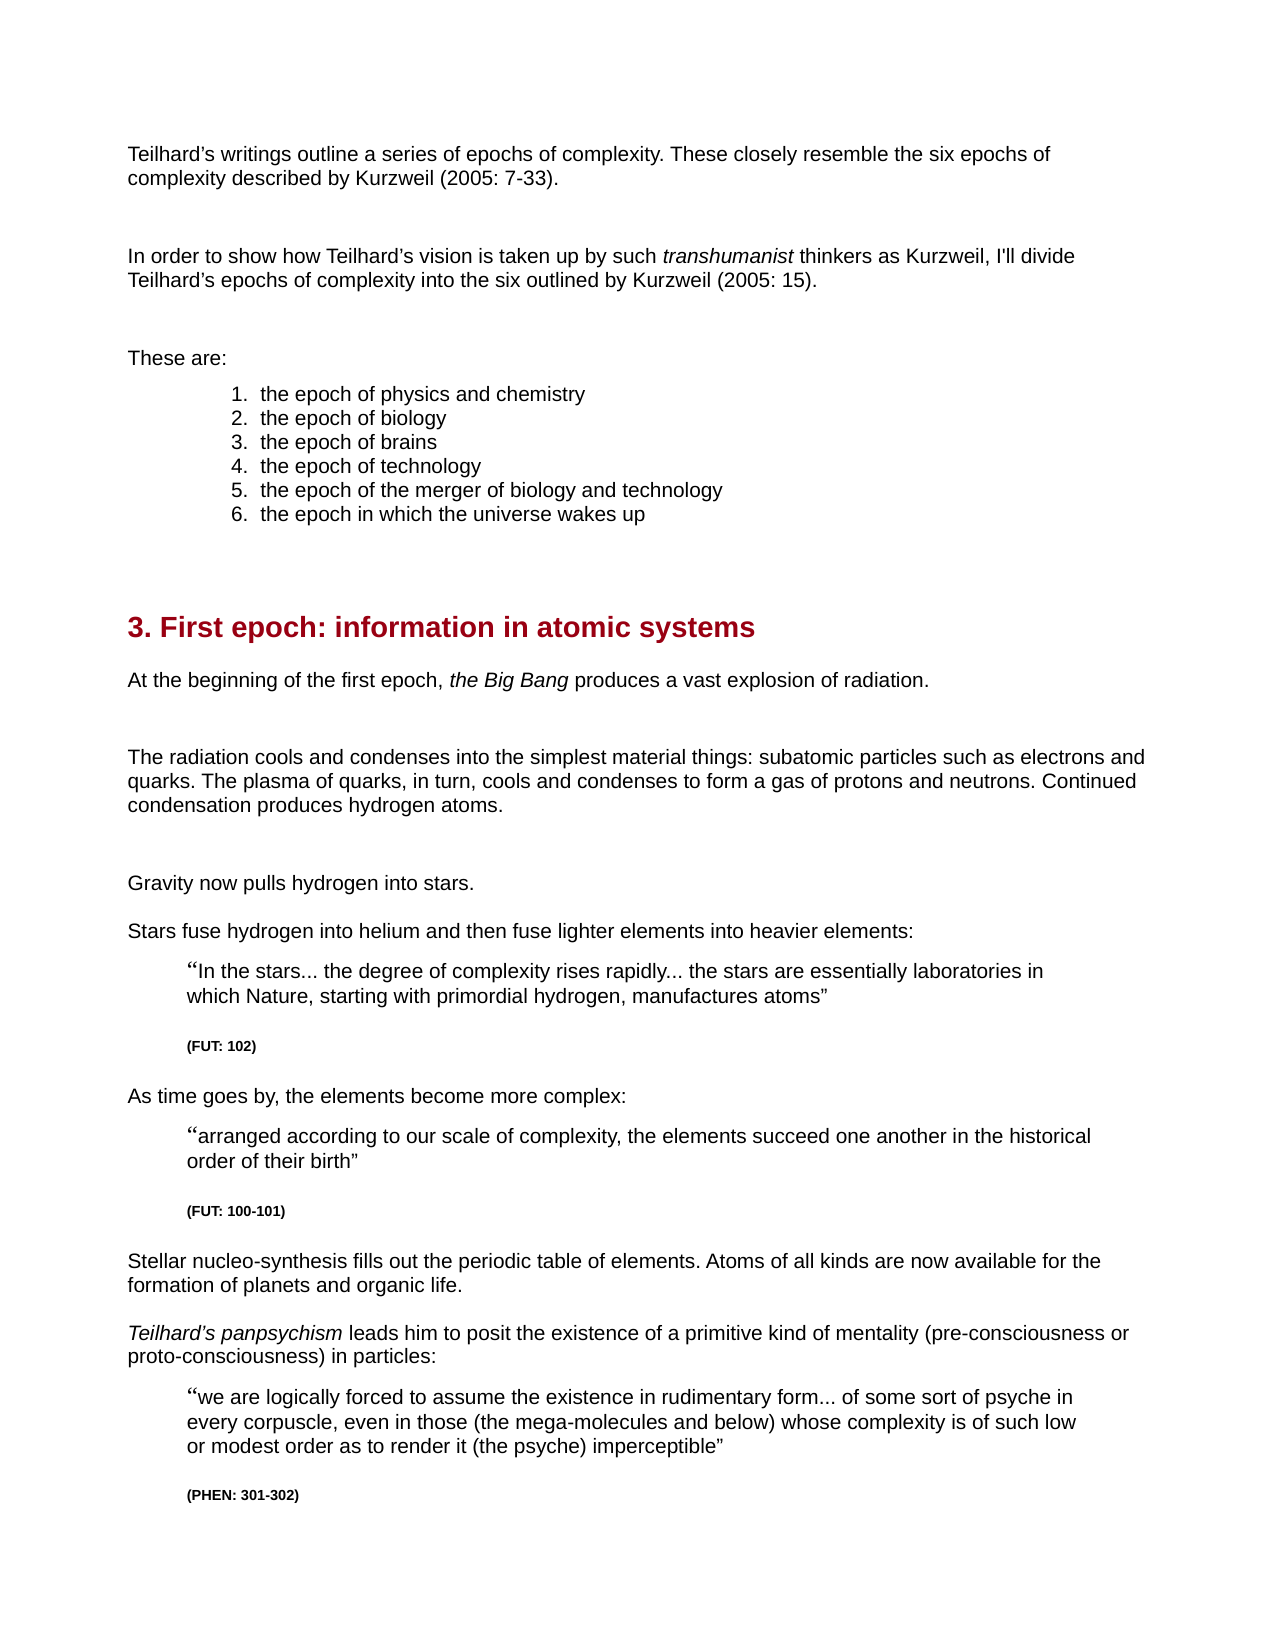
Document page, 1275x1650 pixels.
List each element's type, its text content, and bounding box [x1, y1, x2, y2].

text Stellar nucleo-synthesis fills out the periodic table of elements. Atoms of all kinds are now available for the formation of planets and organic life. Teilhard’s panpsychism leads him to posit the existence of a primitive kind of mentality (pre-consciousness or proto-consciousness) in particles: [127, 1248, 1154, 1368]
text (PHEN: 301-302) [187, 1487, 1095, 1504]
text In order to show how Teilhard’s vision is taken up by such transhumanist thinkers as Kurzweil, I'll divide Teilhard’s epochs of complexity into the six outlined by Kurzweil (2005: 15). [127, 244, 1154, 292]
text “In the stars... the degree of complexity rises rapidly... the stars are essentially laboratories in which Nature, starting with primordial hydrogen, manufactures atoms” [187, 955, 1095, 1008]
list the epoch of technology [231, 454, 1095, 478]
list the epoch of the merger of biology and technology [231, 478, 1095, 502]
list the epoch of brains [231, 430, 1095, 454]
text Gravity now pulls hydrogen into stars. Stars fuse hydrogen into helium and then fuse lighter elements into heavier elements: [127, 871, 1154, 943]
list the epoch of physics and chemistry [231, 382, 1095, 406]
text As time goes by, the elements become more complex: [127, 1084, 1154, 1108]
text “arranged according to our scale of complexity, the elements succeed one another in the historical order of their birth” [187, 1120, 1095, 1173]
text “we are logically forced to assume the existence in rudimentary form... of some sort of psyche in every corpuscle, even in those (the mega-molecules and below) whose complexity is of such low or modest order as to render it (the psyche) imperceptible” [187, 1381, 1095, 1457]
list the epoch in which the universe wakes up [231, 502, 1095, 526]
text (FUT: 102) [187, 1037, 1095, 1054]
text Teilhard’s writings outline a series of epochs of complexity. These closely resemble the six epochs of complexity described by Kurzweil (2005: 7-33). [127, 118, 1154, 190]
list the epoch of biology [231, 406, 1095, 430]
text 3. First epoch: information in atomic systems At the beginning of the first epoch, the Big Bang produces a vast explosion of radiation. [127, 586, 1154, 691]
text The radiation cools and condenses into the simplest material things: subatomic particles such as electrons and quarks. The plasma of quarks, in turn, cools and condenses to form a gas of protons and neutrons. Continued condensation produces hydrogen atoms. [127, 745, 1154, 817]
text These are: [127, 345, 1154, 369]
text (FUT: 100-101) [187, 1202, 1095, 1219]
